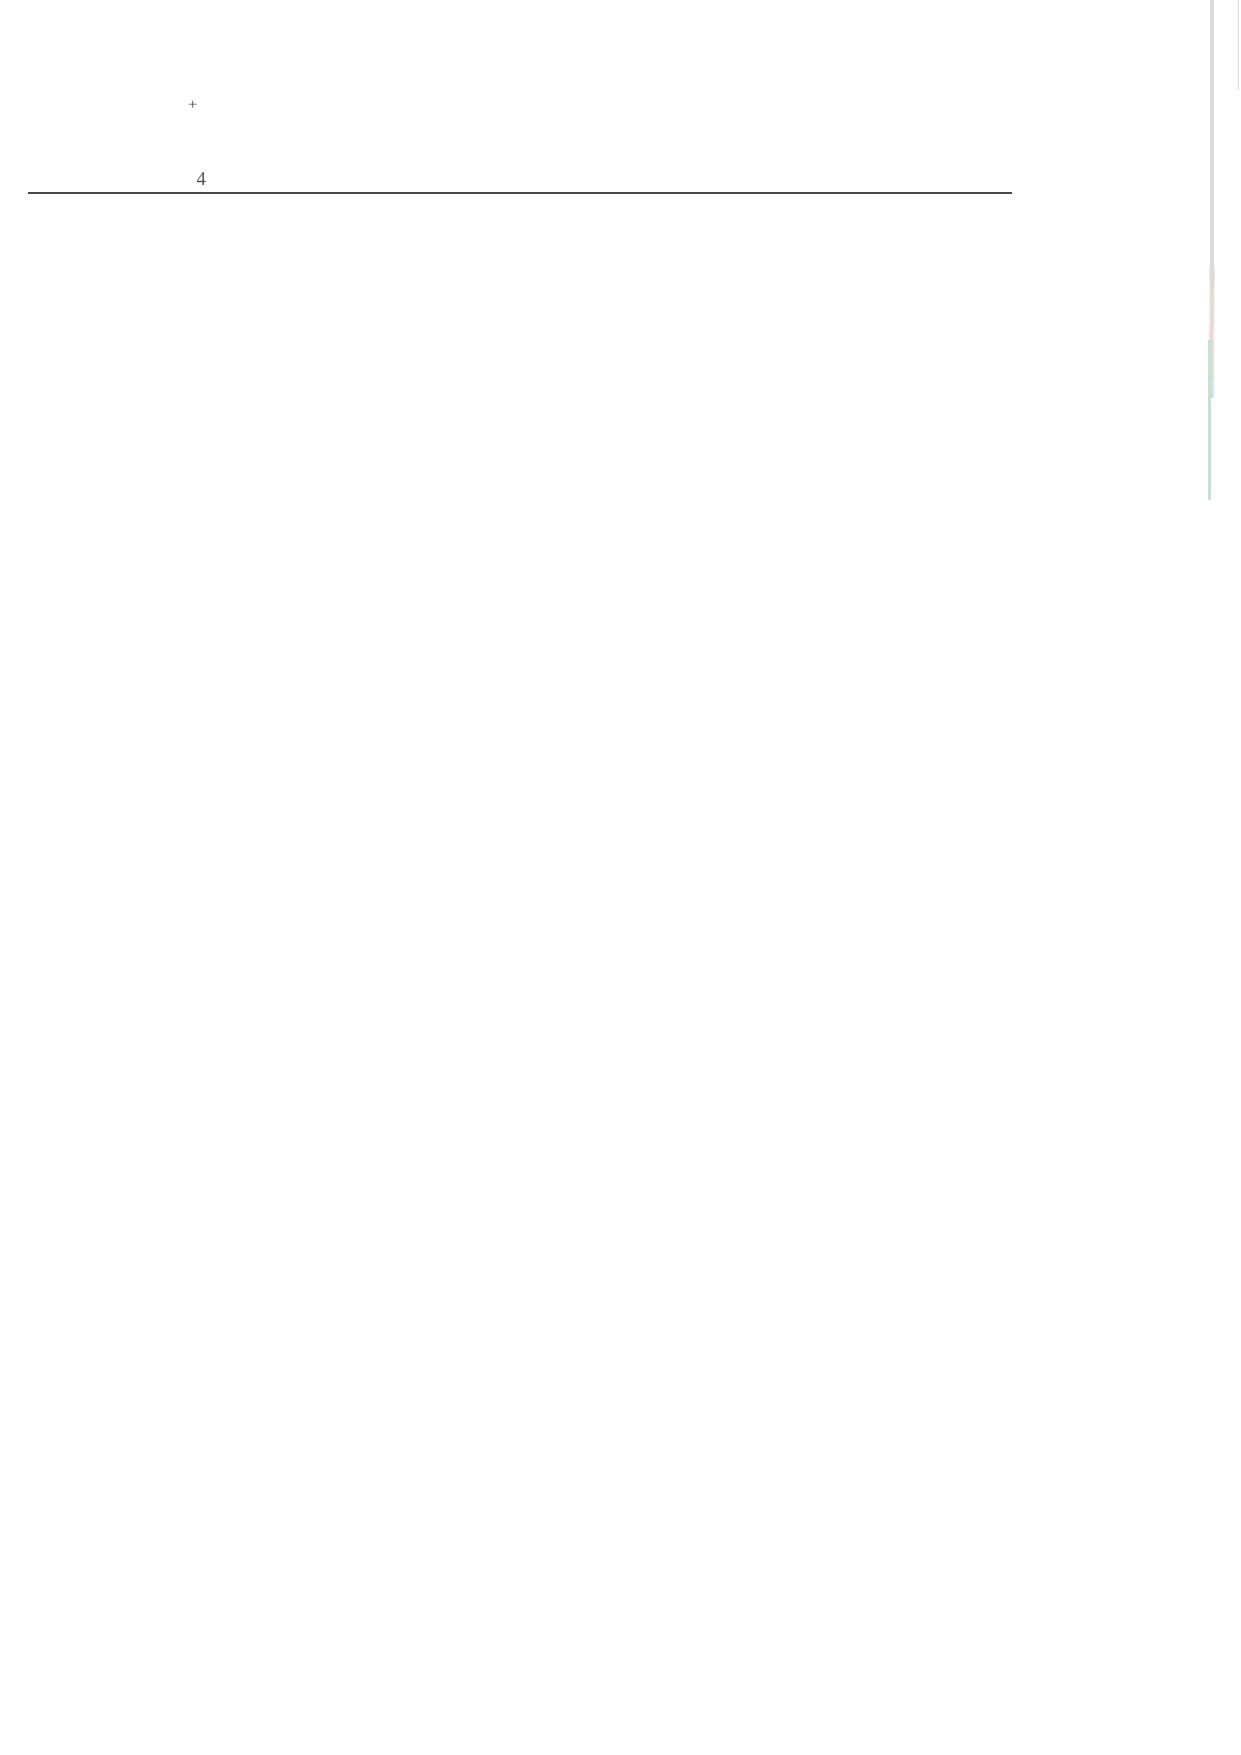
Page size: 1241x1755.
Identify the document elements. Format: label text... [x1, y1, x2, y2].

text 4 [27, 166, 206, 189]
